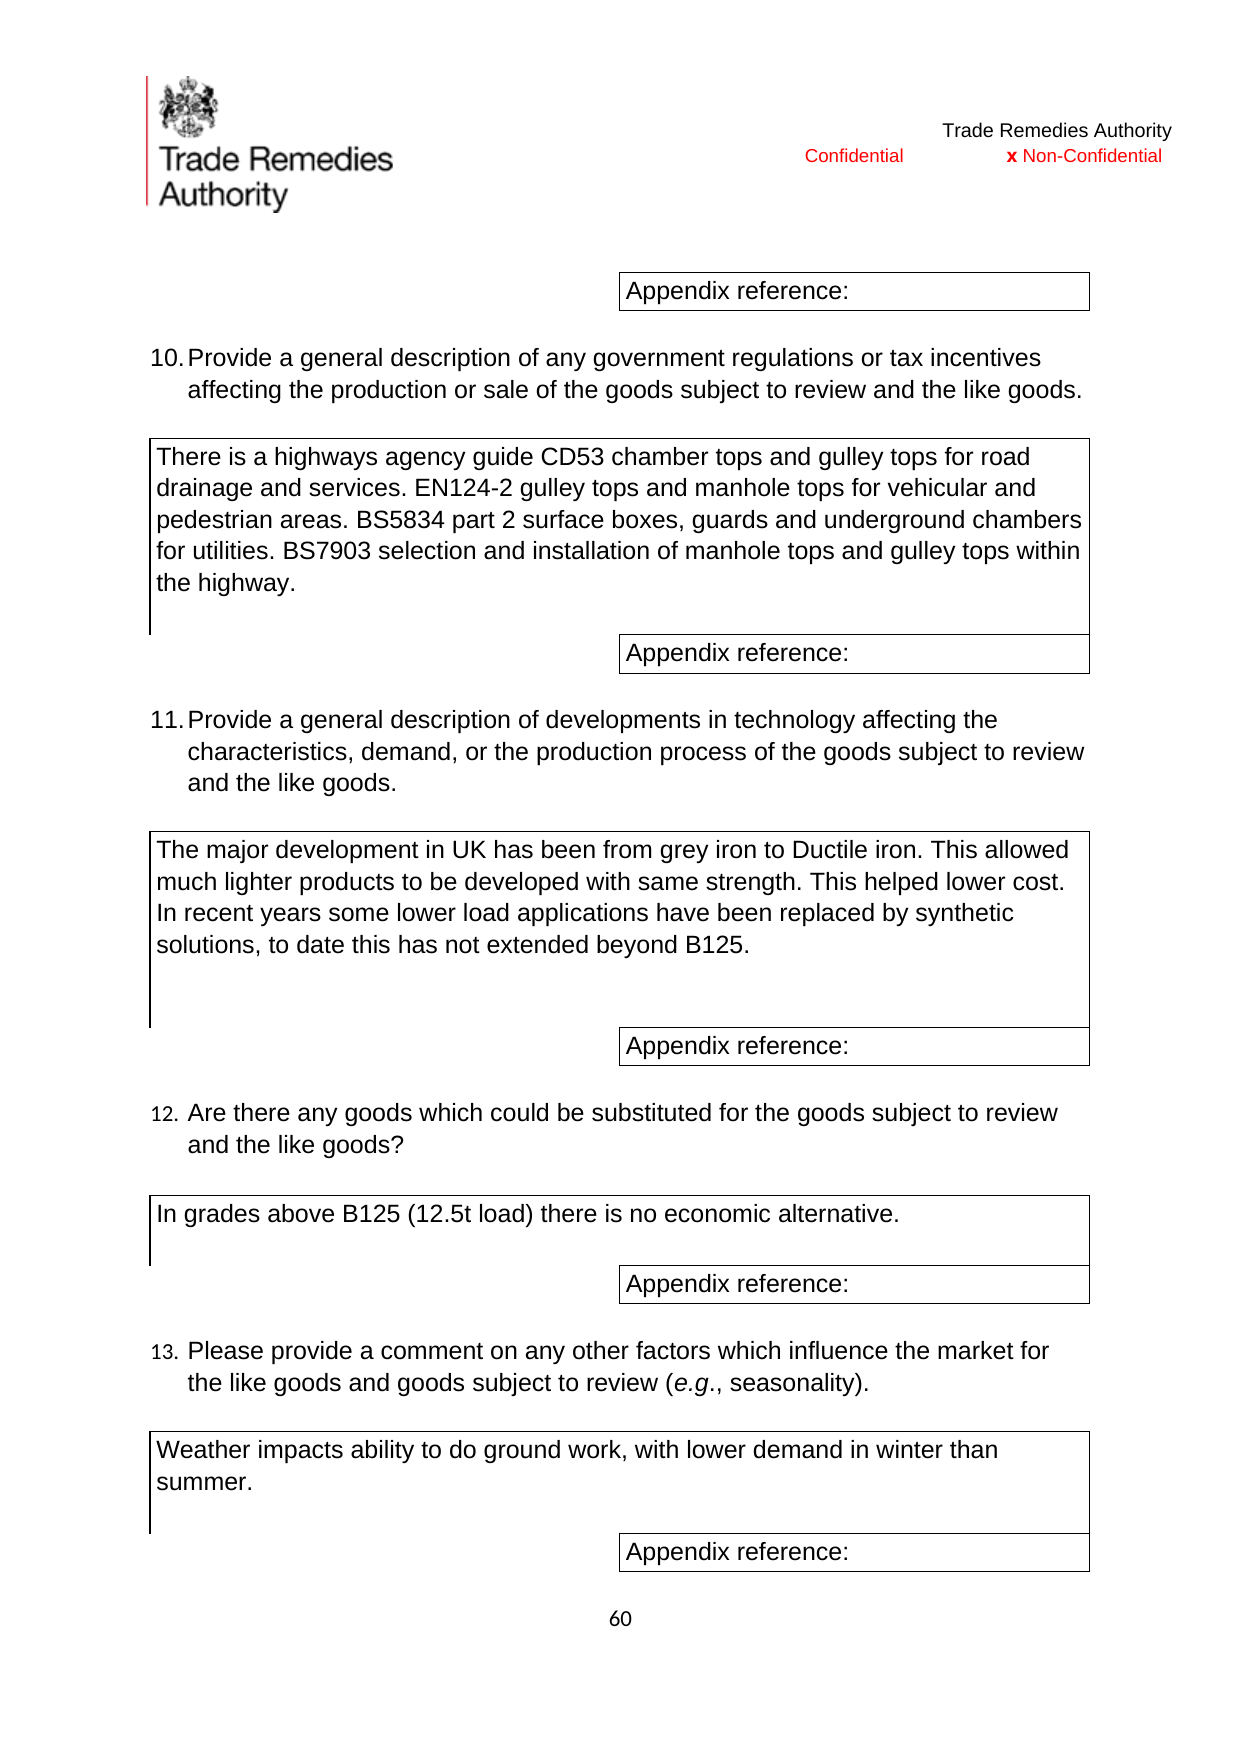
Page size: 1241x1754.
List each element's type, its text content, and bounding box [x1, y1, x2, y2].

table_header Weather impacts ability to do ground work, with lower demand in winter than summer. [151, 1432, 1089, 1532]
list Are there any goods which could be substituted for the goods subject to review and the like goods? [150, 1098, 1090, 1160]
table_cell [150, 1534, 619, 1571]
table_header The major development in UK has been from grey iron to Ductile iron. This allowed much lighter products to be developed with same strength. This helped lower cost. In recent years some lower load applications have been replaced by synthetic solutions, to date this has not extended beyond B125. [151, 832, 1089, 1027]
table_header There is a highways agency guide CD53 chamber tops and gulley tops for road drainage and services. EN124-2 gulley tops and manhole tops for vehicular and pedestrian areas. BS5834 part 2 surface boxes, guards and underground chambers for utilities. BS7903 selection and installation of manhole tops and gulley tops within the highway. [151, 439, 1089, 634]
table_cell [150, 1028, 619, 1065]
table_cell Appendix reference: [620, 1534, 1089, 1571]
table_cell [150, 1266, 619, 1303]
table_cell [150, 273, 619, 310]
table_cell Appendix reference: [620, 635, 1089, 672]
table_cell Appendix reference: [620, 1028, 1089, 1065]
list Provide a general description of any government regulations or tax incentives affecting the production or sale of the goods subject to review and the like goods. [150, 343, 1090, 403]
list Provide a general description of developments in technology affecting the characteristics, demand, or the production process of the goods subject to review and the like goods. [150, 705, 1090, 797]
table_cell Appendix reference: [620, 1266, 1089, 1303]
table_header In grades above B125 (12.5t load) there is no economic alternative. [151, 1196, 1089, 1265]
list Please provide a comment on any other factors which influence the market for the like goods and goods subject to review (e.g., seasonality). [150, 1336, 1090, 1397]
table_cell [150, 635, 619, 672]
table_cell Appendix reference: [620, 273, 1089, 310]
